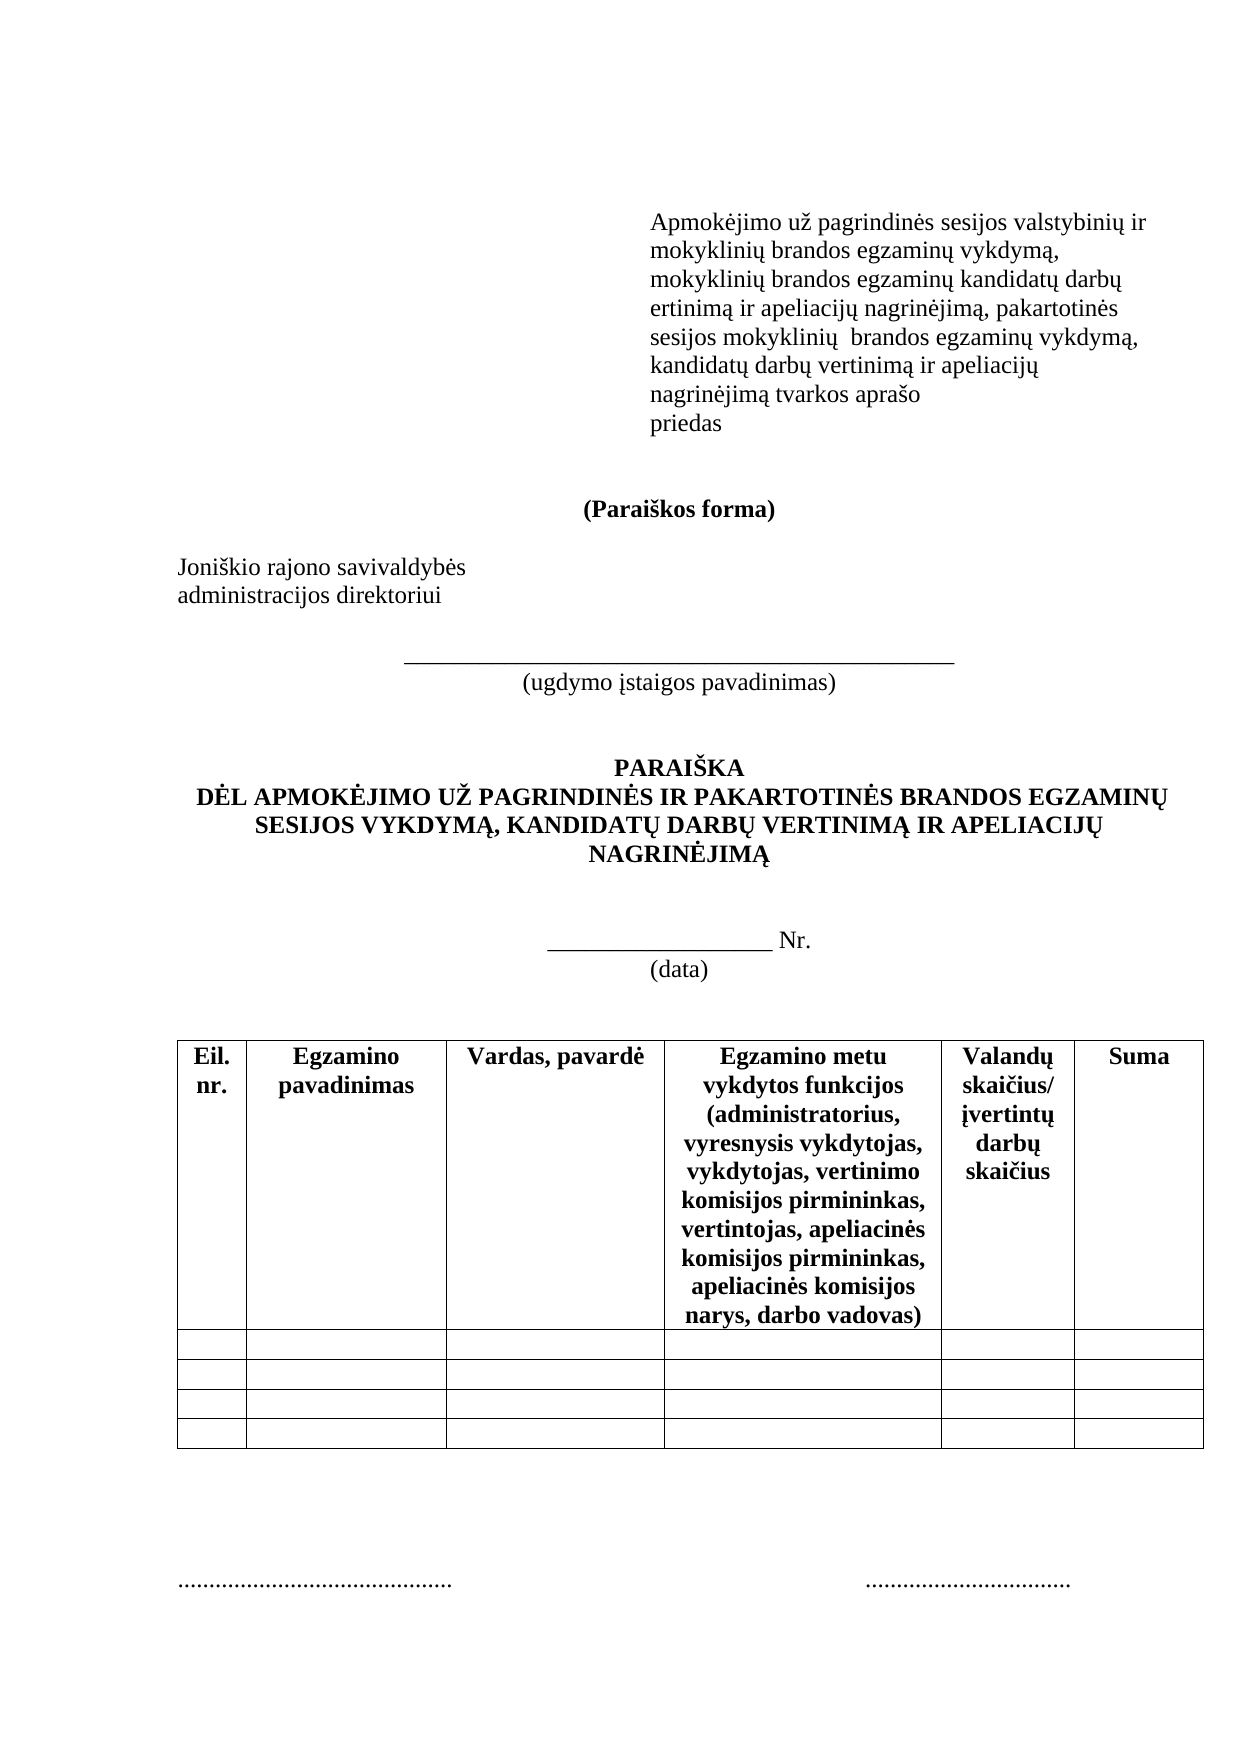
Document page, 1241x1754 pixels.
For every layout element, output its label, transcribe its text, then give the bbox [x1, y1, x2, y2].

text priedas [177, 408, 1181, 437]
text __________________ Nr. [177, 925, 1181, 954]
table_cell [942, 1330, 1074, 1359]
text kandidatų darbų vertinimą ir apeliacijų [177, 350, 1181, 379]
table_cell [247, 1360, 446, 1388]
text administracijos direktoriui [177, 580, 1181, 609]
table_cell [447, 1330, 664, 1359]
table_cell [942, 1390, 1074, 1418]
table_cell [942, 1419, 1074, 1448]
table_cell [1075, 1419, 1203, 1448]
table_cell [447, 1419, 664, 1448]
table_cell [447, 1390, 664, 1418]
table_cell [247, 1330, 446, 1359]
table_cell [178, 1330, 246, 1359]
table_cell [1075, 1390, 1203, 1418]
text sesijos mokyklinių brandos egzaminų vykdymą, [177, 322, 1181, 350]
text DĖL APMOKĖJIMO UŽ PAGRINDINĖS IR PAKARTOTINĖS BRANDOS EGZAMINŲ SESIJOS VYKDYMĄ, KANDIDATŲ DARBŲ VERTINIMĄ IR APELIACIJŲ NAGRINĖJIMĄ [177, 782, 1181, 868]
text PARAIŠKA [177, 753, 1181, 782]
text ertinimą ir apeliacijų nagrinėjimą, pakartotinės [177, 293, 1181, 322]
table_cell [665, 1419, 941, 1448]
text ____________________________________________ [177, 638, 1181, 667]
table_cell [447, 1360, 664, 1388]
table_header Vardas, pavardė [447, 1041, 664, 1329]
table_cell [247, 1419, 446, 1448]
table_cell [247, 1390, 446, 1418]
table_cell [1075, 1330, 1203, 1359]
table_cell [178, 1360, 246, 1388]
text (Paraiškos forma) [177, 494, 1181, 523]
text (data) [177, 954, 1181, 983]
text mokyklinių brandos egzaminų vykdymą, [177, 235, 1181, 264]
text Joniškio rajono savivaldybės [177, 552, 1181, 580]
table_cell [178, 1419, 246, 1448]
text Apmokėjimo už pagrindinės sesijos valstybinių ir [177, 207, 1181, 235]
table_cell [665, 1330, 941, 1359]
table_header Valandų skaičius/ įvertintų darbų skaičius [942, 1041, 1074, 1329]
text mokyklinių brandos egzaminų kandidatų darbų [177, 264, 1181, 293]
table_header Egzamino metu vykdytos funkcijos (administratorius, vyresnysis vykdytojas, vykdytojas, vertinimo komisijos pirmininkas, vertintojas, apeliacinės komisijos pirmininkas, apeliacinės komisijos narys, darbo vadovas) [665, 1041, 941, 1329]
table_cell [942, 1360, 1074, 1388]
table_header Suma [1075, 1041, 1203, 1329]
table_cell [178, 1390, 246, 1418]
table_header Egzamino pavadinimas [247, 1041, 446, 1329]
text (ugdymo įstaigos pavadinimas) [177, 667, 1181, 695]
table_cell [1075, 1360, 1203, 1388]
table_cell [665, 1360, 941, 1388]
table_cell [665, 1390, 941, 1418]
table_header Eil. nr. [178, 1041, 246, 1329]
text nagrinėjimą tvarkos aprašo [177, 379, 1181, 408]
text ............................................ ................................. [177, 1564, 1181, 1593]
